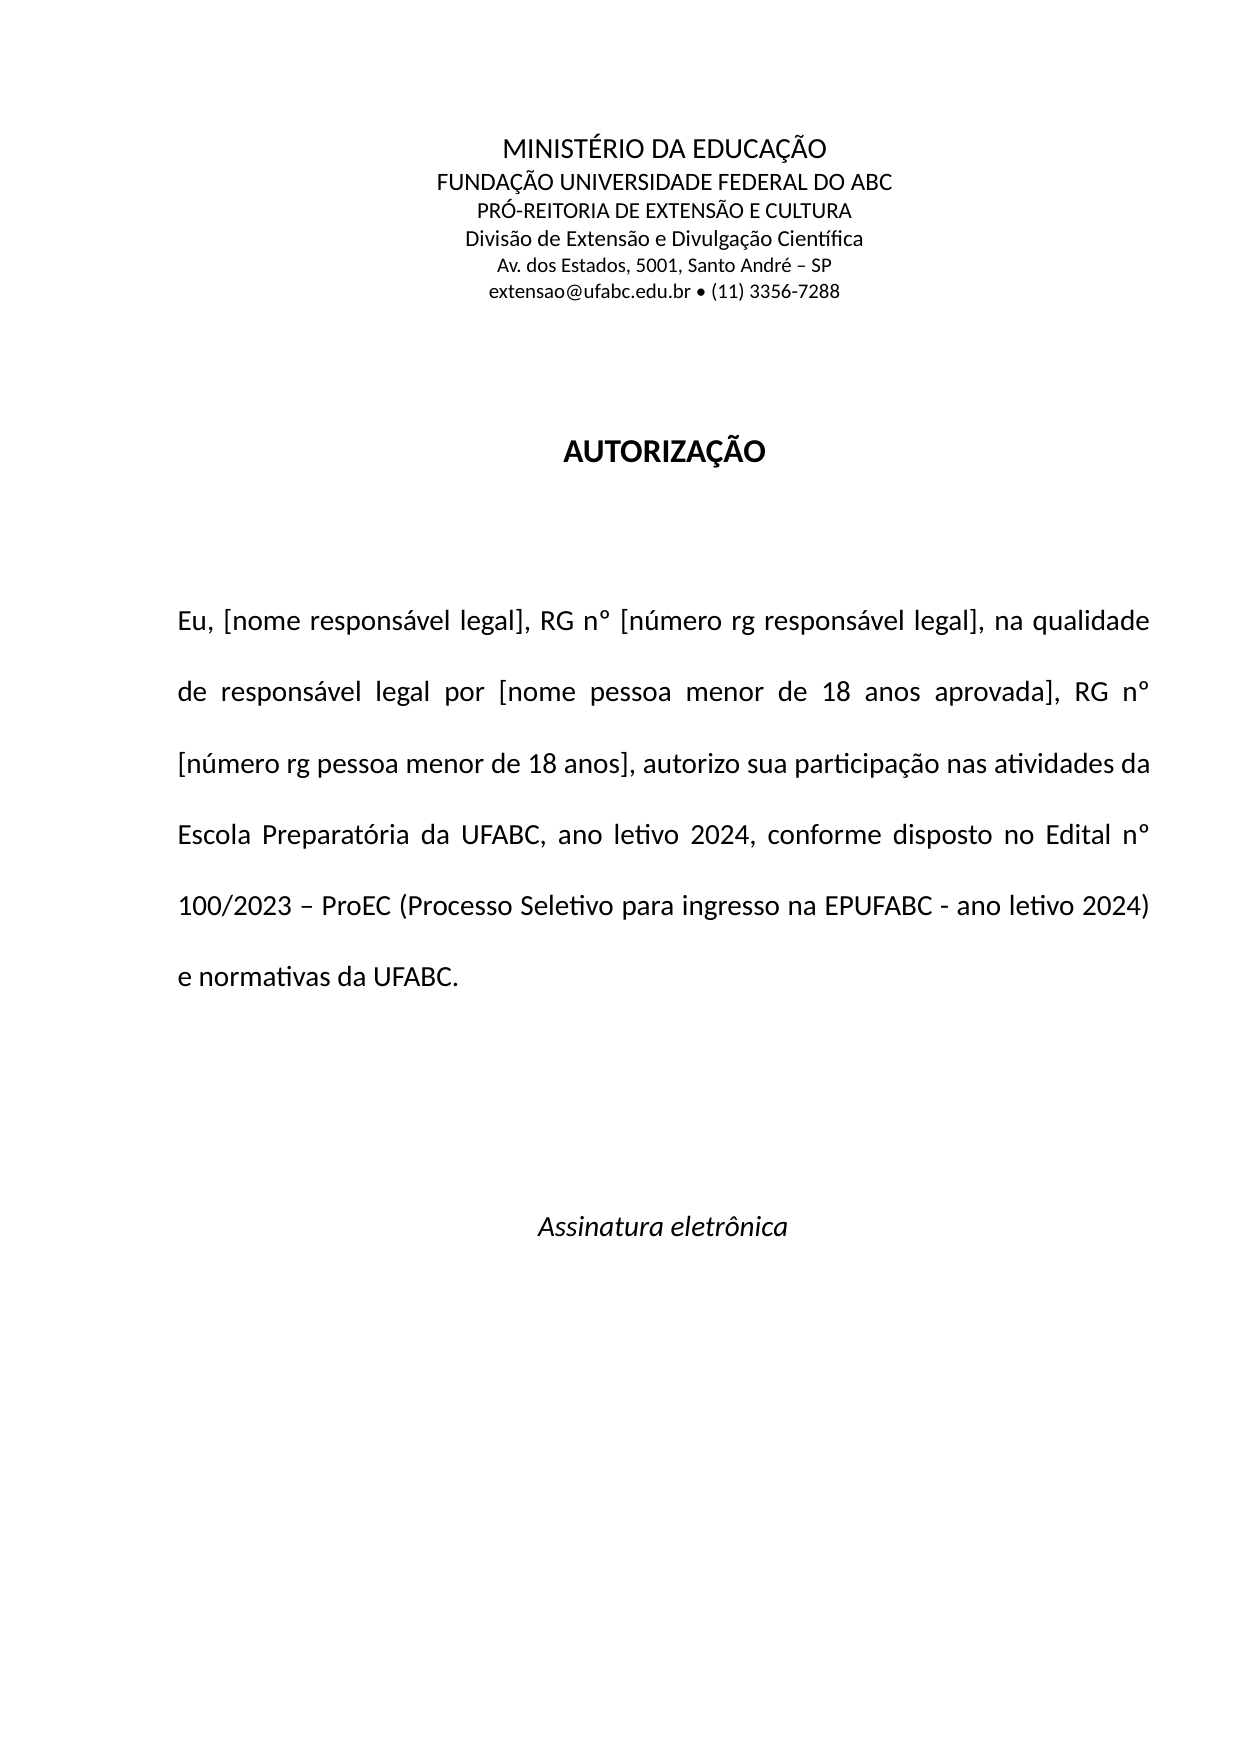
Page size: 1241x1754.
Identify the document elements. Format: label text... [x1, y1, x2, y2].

text Assinatura eletrônica [177, 1208, 1152, 1243]
text Eu, [nome responsável legal], RG nº [número rg responsável legal], na qualidade de responsável legal por [nome pessoa menor de 18 anos aprovada], RG nº [número rg pessoa menor de 18 anos], autorizo sua participação nas atividades da Escola Preparatória da UFABC, ano letivo 2024, conforme disposto no Edital nº 100/2023 – ProEC (Processo Seletivo para ingresso na EPUFABC - ano letivo 2024) e normativas da UFABC. [177, 602, 1152, 994]
text AUTORIZAÇÃO [177, 431, 1152, 471]
